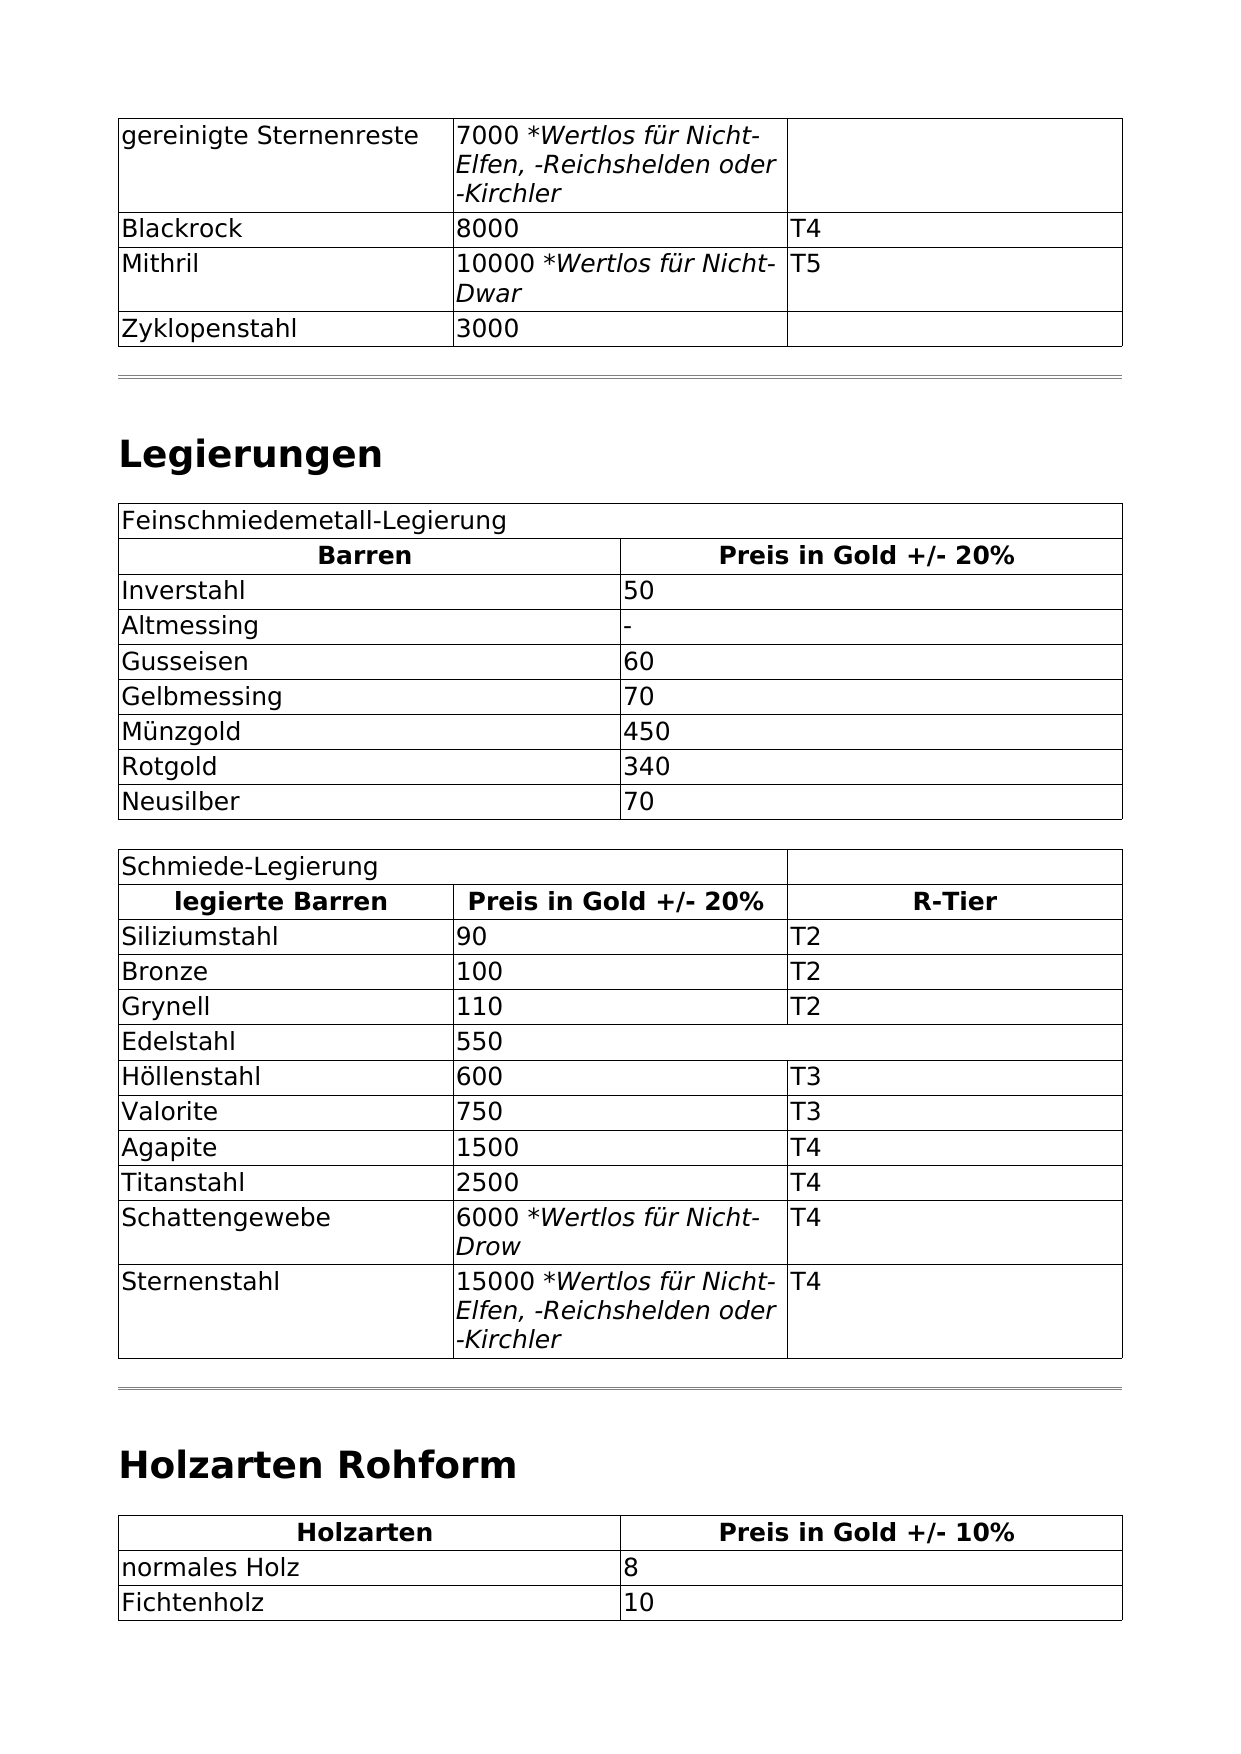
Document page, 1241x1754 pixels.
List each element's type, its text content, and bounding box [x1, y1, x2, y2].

table_cell Mithril [119, 248, 453, 311]
table_header Holzarten [119, 1516, 620, 1550]
table_cell Sternenstahl [119, 1265, 453, 1358]
table_header [788, 850, 1122, 884]
table_cell T4 [788, 1201, 1122, 1264]
table_cell 10000 *Wertlos für Nicht-Dwar [454, 248, 787, 311]
table_cell T4 [788, 1166, 1122, 1200]
table_cell legierte Barren [119, 885, 453, 919]
table_cell Münzgold [119, 715, 620, 749]
table_cell T4 [788, 213, 1122, 247]
table_cell Neusilber [119, 785, 620, 819]
table_cell 8000 [454, 213, 787, 247]
table_cell Rotgold [119, 750, 620, 784]
table_cell Valorite [119, 1096, 453, 1130]
table_cell Inverstahl [119, 575, 620, 608]
table_cell R-Tier [788, 885, 1122, 919]
table_cell 60 [621, 645, 1122, 679]
table_cell 50 [621, 575, 1122, 608]
table_header Schmiede-Legierung [119, 850, 787, 884]
table_cell 600 [454, 1061, 787, 1094]
table_cell Preis in Gold +/- 20% [621, 539, 1122, 573]
table_cell 10 [621, 1586, 1122, 1620]
table_header Preis in Gold +/- 10% [621, 1516, 1122, 1550]
table_cell Grynell [119, 990, 453, 1024]
table_cell Barren [119, 539, 620, 573]
table_cell [788, 312, 1122, 346]
table_cell Gelbmessing [119, 680, 620, 714]
table_cell T5 [788, 248, 1122, 311]
table_cell T4 [788, 1265, 1122, 1358]
table_cell normales Holz [119, 1551, 620, 1585]
table_cell 6000 *Wertlos für Nicht-Drow [454, 1201, 787, 1264]
table_cell Höllenstahl [119, 1061, 453, 1094]
table_header Feinschmiedemetall-Legierung [119, 504, 1122, 538]
subtitle Legierungen [118, 432, 1122, 476]
table_cell 70 [621, 680, 1122, 714]
table_cell Fichtenholz [119, 1586, 620, 1620]
table_cell 7000 *Wertlos für Nicht-Elfen, -Reichshelden oder -Kirchler [454, 119, 787, 212]
table_cell 8 [621, 1551, 1122, 1585]
table_cell Siliziumstahl [119, 920, 453, 954]
table_cell Edelstahl [119, 1025, 453, 1059]
table_cell Agapite [119, 1131, 453, 1165]
table_cell 15000 *Wertlos für Nicht-Elfen, -Reichshelden oder -Kirchler [454, 1265, 787, 1358]
table_cell 70 [621, 785, 1122, 819]
table_cell - [621, 610, 1122, 644]
table_cell 340 [621, 750, 1122, 784]
table_cell 750 [454, 1096, 787, 1130]
table_cell 100 [454, 955, 787, 989]
table_cell 450 [621, 715, 1122, 749]
table_cell Schattengewebe [119, 1201, 453, 1264]
table_cell T2 [788, 990, 1122, 1024]
table_cell Altmessing [119, 610, 620, 644]
table_cell 3000 [454, 312, 787, 346]
table_cell Gusseisen [119, 645, 620, 679]
table_cell T3 [788, 1096, 1122, 1130]
table_cell 110 [454, 990, 787, 1024]
table_cell Blackrock [119, 213, 453, 247]
table_cell 1500 [454, 1131, 787, 1165]
table_cell gereinigte Sternenreste [119, 119, 453, 212]
table_cell 2500 [454, 1166, 787, 1200]
table_cell Preis in Gold +/- 20% [454, 885, 787, 919]
table_cell T2 [788, 955, 1122, 989]
table_cell T2 [788, 920, 1122, 954]
table_cell Zyklopenstahl [119, 312, 453, 346]
table_cell 90 [454, 920, 787, 954]
table_cell 550 [454, 1025, 1122, 1059]
table_cell T4 [788, 1131, 1122, 1165]
table_cell Titanstahl [119, 1166, 453, 1200]
table_cell [788, 119, 1122, 212]
table_cell T3 [788, 1061, 1122, 1094]
table_cell Bronze [119, 955, 453, 989]
subtitle Holzarten Rohform [118, 1444, 1122, 1487]
